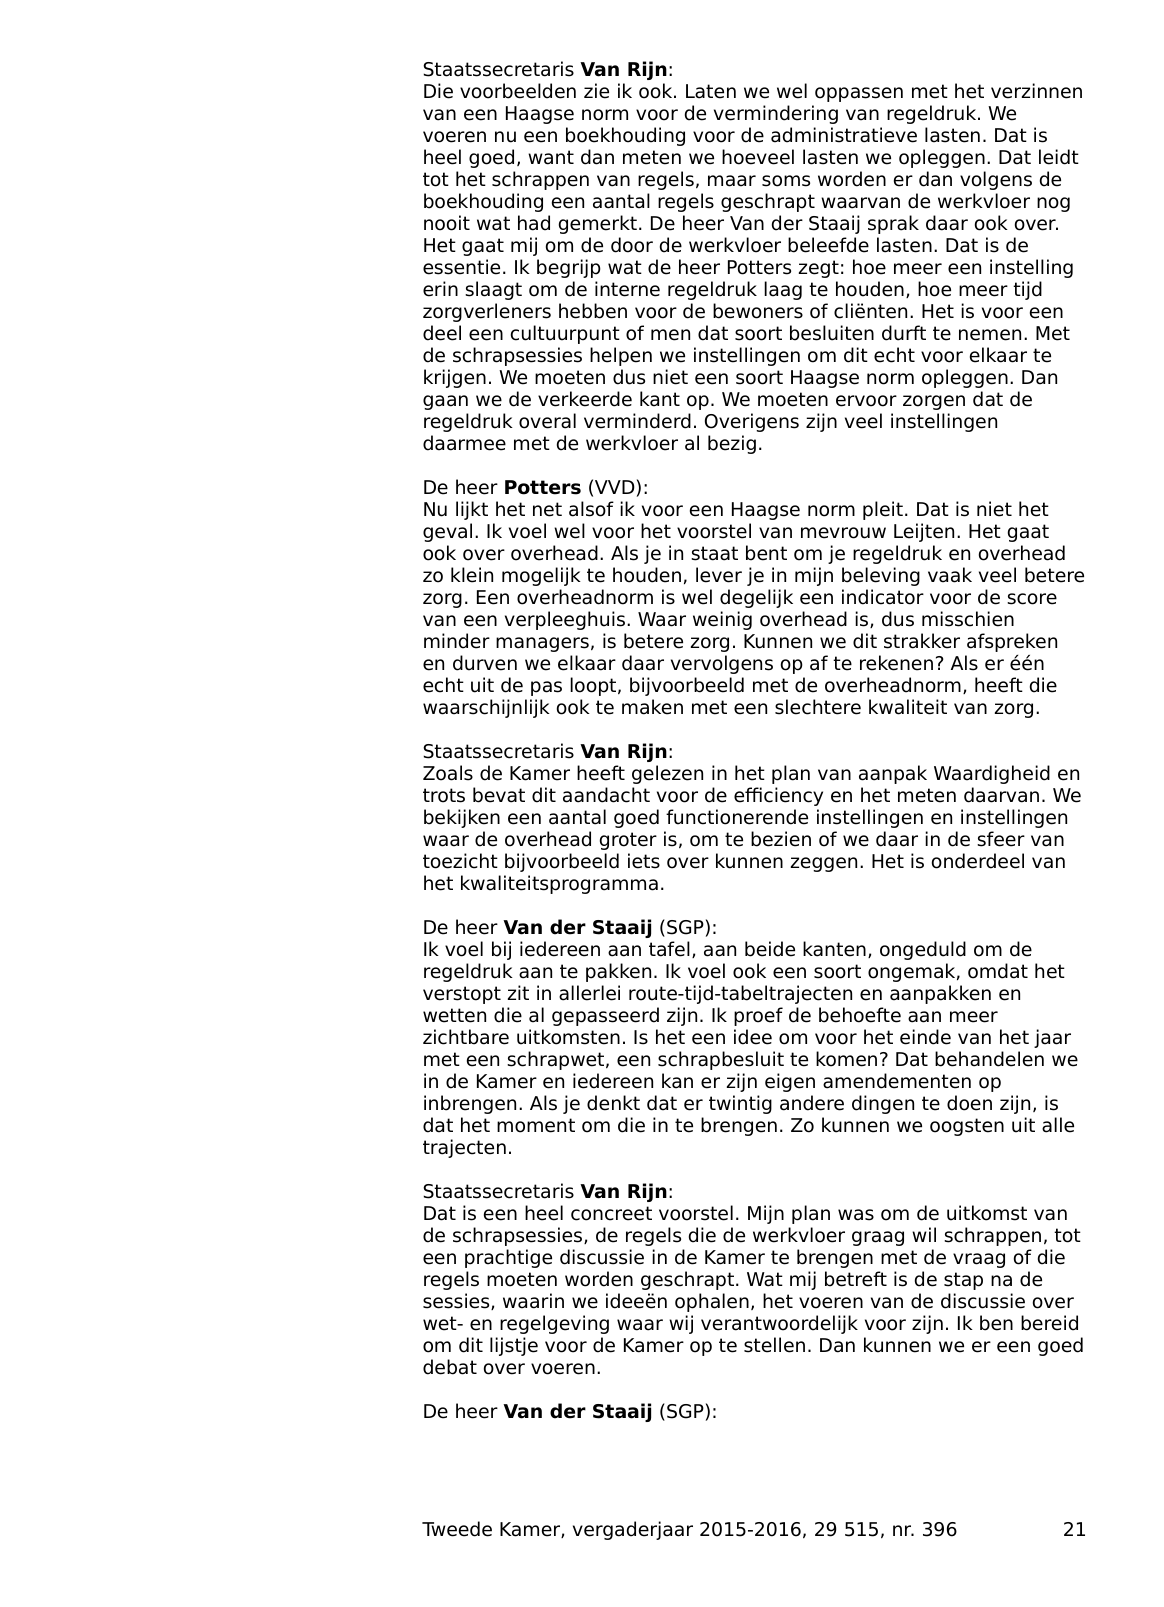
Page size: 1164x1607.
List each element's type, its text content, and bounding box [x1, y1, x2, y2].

text Die voorbeelden zie ik ook. Laten we wel oppassen met het verzinnen van een Haagse norm voor de vermindering van regeldruk. We voeren nu een boekhouding voor de administratieve lasten. Dat is heel goed, want dan meten we hoeveel lasten we opleggen. Dat leidt tot het schrappen van regels, maar soms worden er dan volgens de boekhouding een aantal regels geschrapt waarvan de werkvloer nog nooit wat had gemerkt. De heer Van der Staaij sprak daar ook over. Het gaat mij om de door de werkvloer beleefde lasten. Dat is de essentie. Ik begrijp wat de heer Potters zegt: hoe meer een instelling erin slaagt om de interne regeldruk laag te houden, hoe meer tijd zorgverleners hebben voor de bewoners of cliënten. Het is voor een deel een cultuurpunt of men dat soort besluiten durft te nemen. Met de schrapsessies helpen we instellingen om dit echt voor elkaar te krijgen. We moeten dus niet een soort Haagse norm opleggen. Dan gaan we de verkeerde kant op. We moeten ervoor zorgen dat de regeldruk overal verminderd. Overigens zijn veel instellingen daarmee met de werkvloer al bezig. [422, 81, 1087, 455]
text Ik voel bij iedereen aan tafel, aan beide kanten, ongeduld om de regeldruk aan te pakken. Ik voel ook een soort ongemak, omdat het verstopt zit in allerlei route-tijd-tabeltrajecten en aanpakken en wetten die al gepasseerd zijn. Ik proef de behoefte aan meer zichtbare uitkomsten. Is het een idee om voor het einde van het jaar met een schrapwet, een schrapbesluit te komen? Dat behandelen we in de Kamer en iedereen kan er zijn eigen amendementen op inbrengen. Als je denkt dat er twintig andere dingen te doen zijn, is dat het moment om die in te brengen. Zo kunnen we oogsten uit alle trajecten. [422, 939, 1087, 1159]
text Staatssecretaris Van Rijn: [422, 741, 1087, 763]
text Nu lijkt het net alsof ik voor een Haagse norm pleit. Dat is niet het geval. Ik voel wel voor het voorstel van mevrouw Leijten. Het gaat ook over overhead. Als je in staat bent om je regeldruk en overhead zo klein mogelijk te houden, lever je in mijn beleving vaak veel betere zorg. Een overheadnorm is wel degelijk een indicator voor de score van een verpleeghuis. Waar weinig overhead is, dus misschien minder managers, is betere zorg. Kunnen we dit strakker afspreken en durven we elkaar daar vervolgens op af te rekenen? Als er één echt uit de pas loopt, bijvoorbeeld met de overheadnorm, heeft die waarschijnlijk ook te maken met een slechtere kwaliteit van zorg. [422, 499, 1087, 719]
text De heer Potters (VVD): [422, 477, 1087, 499]
text Zoals de Kamer heeft gelezen in het plan van aanpak Waardigheid en trots bevat dit aandacht voor de efficiency en het meten daarvan. We bekijken een aantal goed functionerende instellingen en instellingen waar de overhead groter is, om te bezien of we daar in de sfeer van toezicht bijvoorbeeld iets over kunnen zeggen. Het is onderdeel van het kwaliteitsprogramma. [422, 763, 1087, 895]
text Dat is een heel concreet voorstel. Mijn plan was om de uitkomst van de schrapsessies, de regels die de werkvloer graag wil schrappen, tot een prachtige discussie in de Kamer te brengen met de vraag of die regels moeten worden geschrapt. Wat mij betreft is de stap na de sessies, waarin we ideeën ophalen, het voeren van de discussie over wet- en regelgeving waar wij verantwoordelijk voor zijn. Ik ben bereid om dit lijstje voor de Kamer op te stellen. Dan kunnen we er een goed debat over voeren. [422, 1203, 1087, 1379]
text Staatssecretaris Van Rijn: [422, 59, 1087, 81]
text De heer Van der Staaij (SGP): [422, 1401, 1087, 1423]
text De heer Van der Staaij (SGP): [422, 917, 1087, 939]
text Staatssecretaris Van Rijn: [422, 1181, 1087, 1203]
